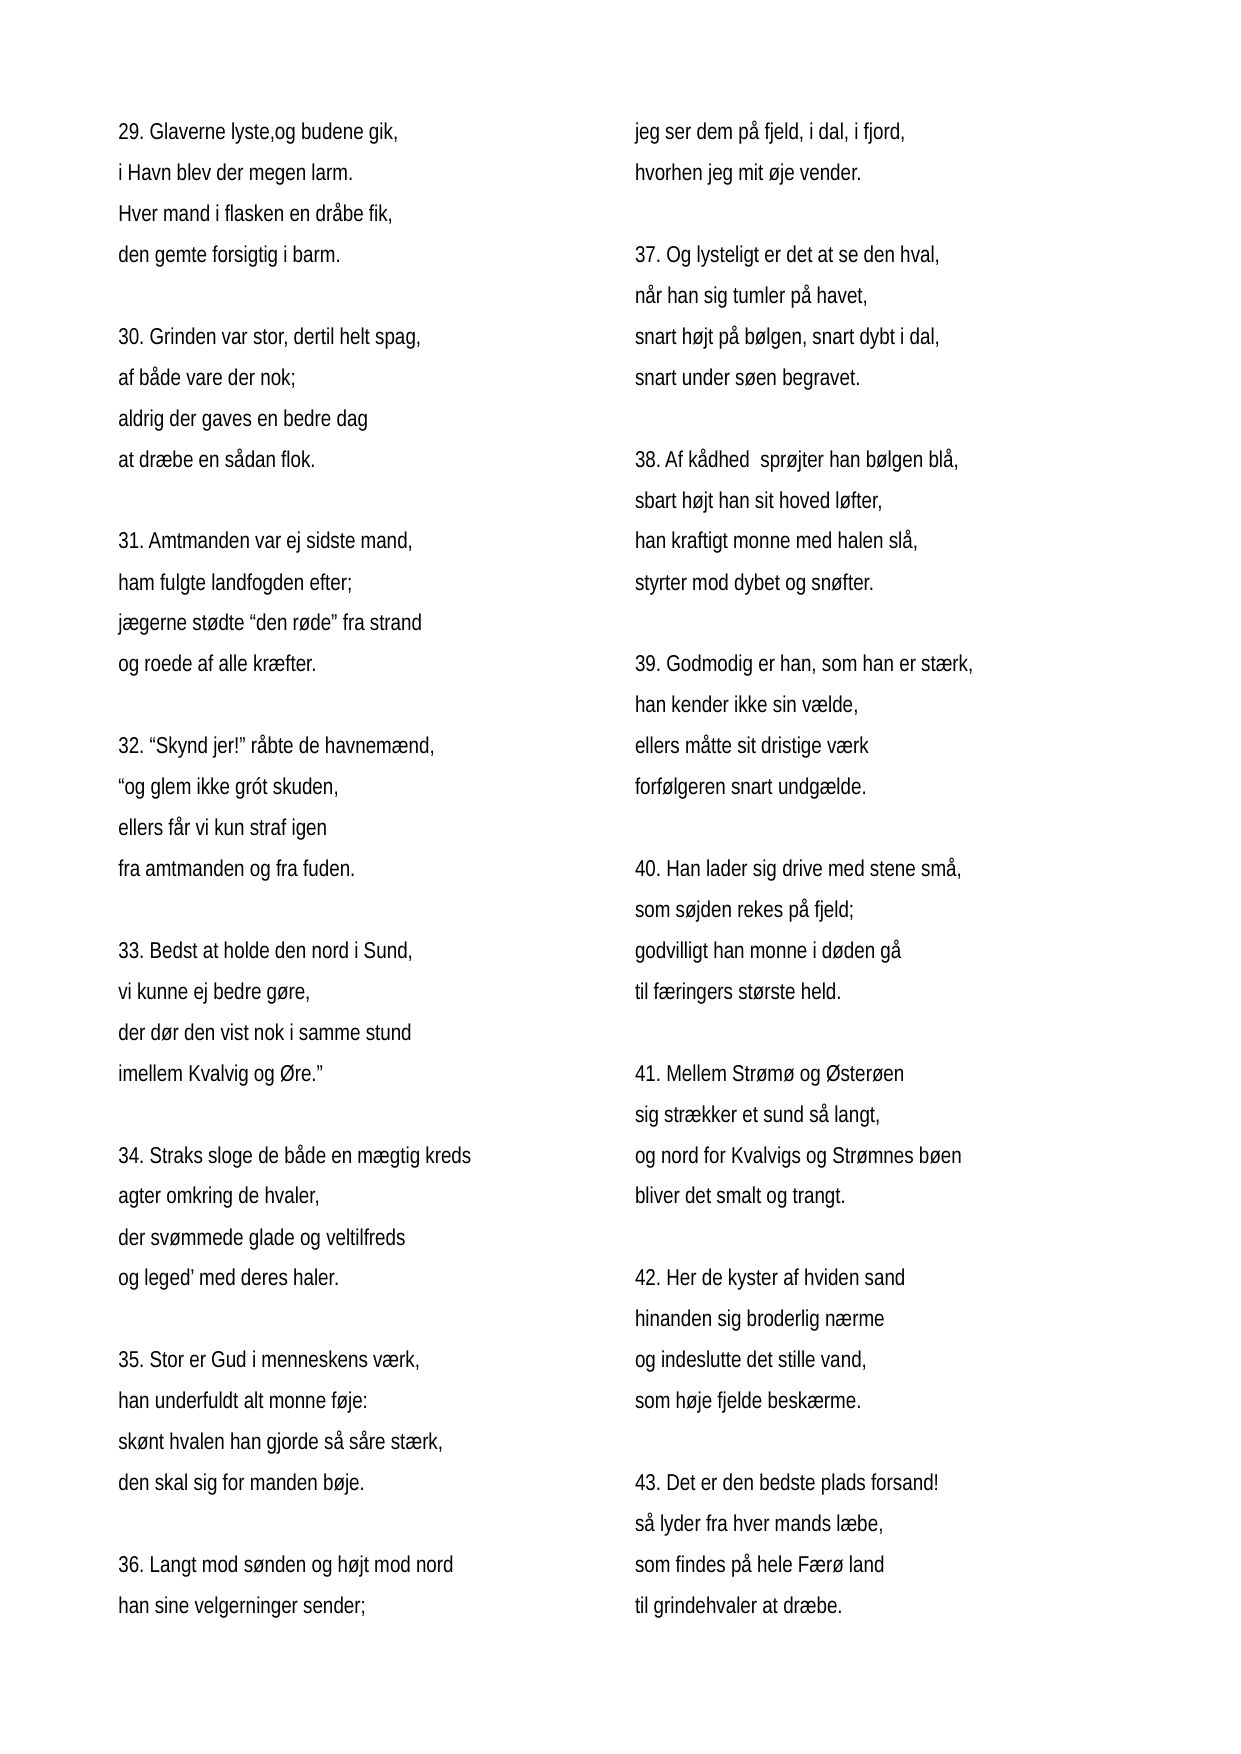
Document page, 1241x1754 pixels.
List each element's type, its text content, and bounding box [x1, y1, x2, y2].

text vi kunne ej bedre gøre, [118, 978, 605, 1004]
text den gemte forsigtig i barm. [118, 241, 605, 267]
text 37. Og lysteligt er det at se den hval, [635, 241, 1122, 267]
text 31. Amtmanden var ej sidste mand, [118, 527, 605, 554]
text hvorhen jeg mit øje vender. [635, 159, 1122, 185]
text han underfuldt alt monne føje: [118, 1387, 605, 1413]
text når han sig tumler på havet, [635, 282, 1122, 308]
text hinanden sig broderlig nærme [635, 1305, 1122, 1332]
text der svømmede glade og veltilfreds [118, 1223, 605, 1250]
text så lyder fra hver mands læbe, [635, 1510, 1122, 1536]
text der dør den vist nok i samme stund [118, 1019, 605, 1045]
text 43. Det er den bedste plads forsand! [635, 1469, 1122, 1495]
text 30. Grinden var stor, dertil helt spag, [118, 323, 605, 349]
text Hver mand i flasken en dråbe fik, [118, 200, 605, 226]
text og roede af alle kræfter. [118, 650, 605, 677]
text ham fulgte landfogden efter; [118, 568, 605, 595]
text at dræbe en sådan flok. [118, 446, 605, 472]
text han kender ikke sin vælde, [635, 691, 1122, 718]
text 29. Glaverne lyste,og budene gik, [118, 118, 605, 144]
text ellers måtte sit dristige værk [635, 732, 1122, 758]
text jægerne stødte “den røde” fra strand [118, 609, 605, 636]
text skønt hvalen han gjorde så såre stærk, [118, 1428, 605, 1454]
text 34. Straks sloge de både en mægtig kreds [118, 1142, 605, 1168]
text styrter mod dybet og snøfter. [635, 568, 1122, 595]
text fra amtmanden og fra fuden. [118, 855, 605, 881]
text den skal sig for manden bøje. [118, 1469, 605, 1495]
text 32. “Skynd jer!” råbte de havnemænd, [118, 732, 605, 758]
text bliver det smalt og trangt. [635, 1182, 1122, 1209]
text og nord for Kvalvigs og Strømnes bøen [635, 1142, 1122, 1168]
text 36. Langt mod sønden og højt mod nord [118, 1551, 605, 1577]
text som søjden rekes på fjeld; [635, 896, 1122, 922]
text 35. Stor er Gud i menneskens værk, [118, 1346, 605, 1373]
text 33. Bedst at holde den nord i Sund, [118, 937, 605, 963]
text godvilligt han monne i døden gå [635, 937, 1122, 963]
text af både vare der nok; [118, 364, 605, 390]
text imellem Kvalvig og Øre.” [118, 1060, 605, 1086]
text han sine velgerninger sender; [118, 1592, 605, 1618]
text han kraftigt monne med halen slå, [635, 527, 1122, 554]
text og leged’ med deres haler. [118, 1264, 605, 1291]
text 38. Af kådhed sprøjter han bølgen blå, [635, 446, 1122, 472]
text ellers får vi kun straf igen [118, 814, 605, 840]
text 40. Han lader sig drive med stene små, [635, 855, 1122, 881]
text snart under søen begravet. [635, 364, 1122, 390]
text som findes på hele Færø land [635, 1551, 1122, 1577]
text 39. Godmodig er han, som han er stærk, [635, 650, 1122, 677]
text til færingers største held. [635, 978, 1122, 1004]
text og indeslutte det stille vand, [635, 1346, 1122, 1373]
text “og glem ikke grót skuden, [118, 773, 605, 799]
text som høje fjelde beskærme. [635, 1387, 1122, 1413]
text aldrig der gaves en bedre dag [118, 405, 605, 431]
text snart højt på bølgen, snart dybt i dal, [635, 323, 1122, 349]
text 41. Mellem Strømø og Østerøen [635, 1060, 1122, 1086]
text sbart højt han sit hoved løfter, [635, 487, 1122, 513]
text 42. Her de kyster af hviden sand [635, 1264, 1122, 1291]
text forfølgeren snart undgælde. [635, 773, 1122, 799]
text sig strækker et sund så langt, [635, 1101, 1122, 1127]
text agter omkring de hvaler, [118, 1182, 605, 1209]
text i Havn blev der megen larm. [118, 159, 605, 185]
text til grindehvaler at dræbe. [635, 1592, 1122, 1618]
text jeg ser dem på fjeld, i dal, i fjord, [635, 118, 1122, 144]
